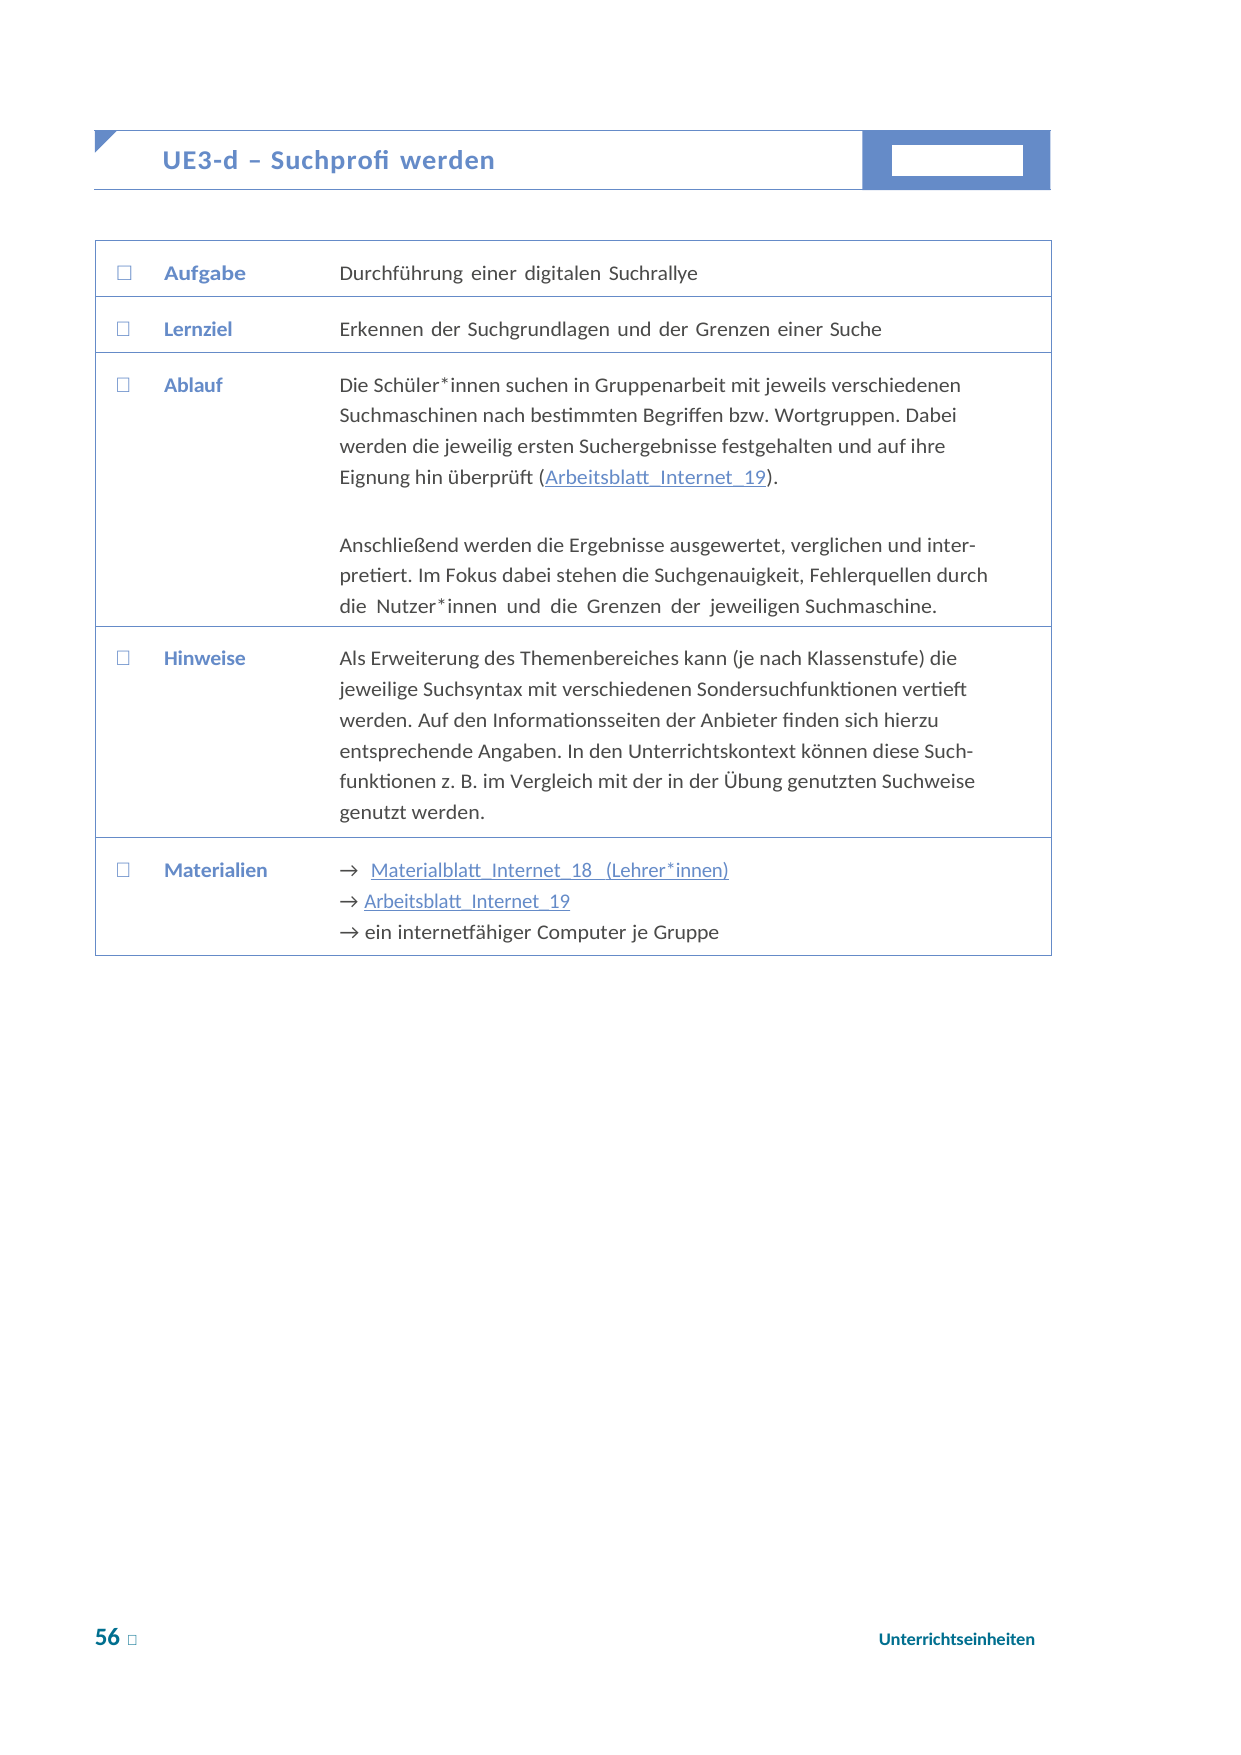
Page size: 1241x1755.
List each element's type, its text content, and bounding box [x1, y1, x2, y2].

table_header  Aufgabe Durchführung einer digitalen Suchrallye [96, 241, 1051, 296]
table_cell  Materialien → Materialblatt_Internet_18 (Lehrer*innen) → Arbeitsblatt_Internet_19 → ein internetfähiger Computer je Gruppe [96, 838, 1051, 955]
table_cell  Ablauf Die Schüler*innen suchen in Gruppenarbeit mit jeweils verschiedenen Suchmaschinen nach bestimmten Begriffen bzw. Wortgruppen. Dabei werden die jeweilig ersten Suchergebnisse festgehalten und auf ihre Eignung hin überprüft (Arbeitsblatt_Internet_19). Anschließend werden die Ergebnisse ausgewertet, verglichen und inter- pretiert. Im Fokus dabei stehen die Suchgenauigkeit, Fehlerquellen durch die Nutzer*innen und die Grenzen der jeweiligen Suchmaschine. [96, 353, 1051, 626]
table_cell  Lernziel Erkennen der Suchgrundlagen und der Grenzen einer Suche [96, 297, 1051, 352]
table_cell  Hinweise Als Erweiterung des Themenbereiches kann (je nach Klassenstufe) die jeweilige Suchsyntax mit verschiedenen Sondersuchfunktionen vertieft werden. Auf den Informationsseiten der Anbieter finden sich hierzu entsprechende Angaben. In den Unterrichtskontext können diese Such- funktionen z. B. im Vergleich mit der in der Übung genutzten Suchweise genutzt werden. [96, 627, 1051, 837]
